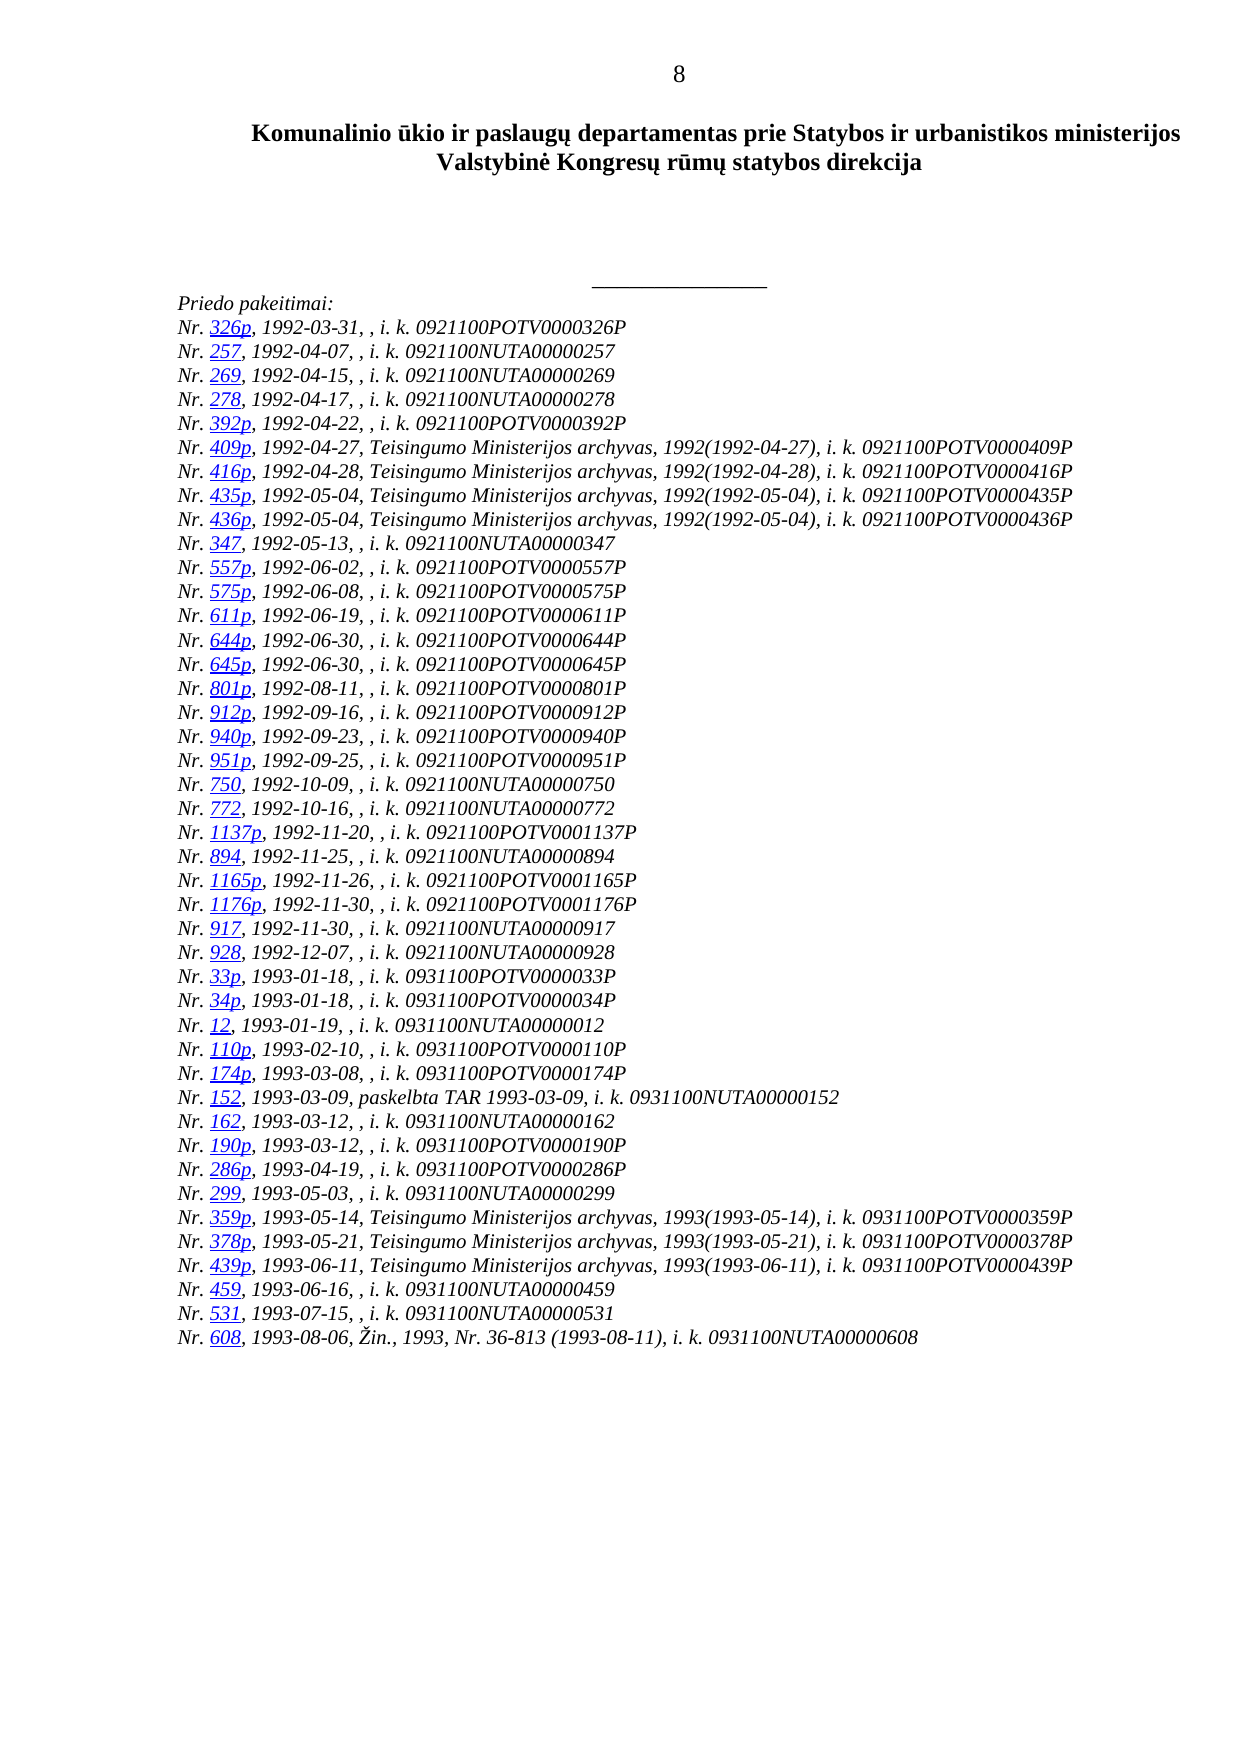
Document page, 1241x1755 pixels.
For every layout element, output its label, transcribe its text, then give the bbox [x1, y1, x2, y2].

text Nr. 378p, 1993-05-21, Teisingumo Ministerijos archyvas, 1993(1993-05-21), i. k. 0931100POTV0000378P [177, 1229, 1181, 1253]
text Nr. 416p, 1992-04-28, Teisingumo Ministerijos archyvas, 1992(1992-04-28), i. k. 0921100POTV0000416P [177, 459, 1181, 483]
text Nr. 436p, 1992-05-04, Teisingumo Ministerijos archyvas, 1992(1992-05-04), i. k. 0921100POTV0000436P [177, 507, 1181, 531]
text Nr. 1176p, 1992-11-30, , i. k. 0921100POTV0001176P [177, 892, 1181, 916]
text Priedo pakeitimai: [177, 291, 1181, 315]
text Nr. 286p, 1993-04-19, , i. k. 0931100POTV0000286P [177, 1157, 1181, 1181]
text Nr. 162, 1993-03-12, , i. k. 0931100NUTA00000162 [177, 1109, 1181, 1133]
text Nr. 801p, 1992-08-11, , i. k. 0921100POTV0000801P [177, 676, 1181, 700]
text Nr. 459, 1993-06-16, , i. k. 0931100NUTA00000459 [177, 1277, 1181, 1301]
text Nr. 531, 1993-07-15, , i. k. 0931100NUTA00000531 [177, 1301, 1181, 1325]
text Nr. 917, 1992-11-30, , i. k. 0921100NUTA00000917 [177, 916, 1181, 940]
text Nr. 912p, 1992-09-16, , i. k. 0921100POTV0000912P [177, 700, 1181, 724]
text Nr. 190p, 1993-03-12, , i. k. 0931100POTV0000190P [177, 1133, 1181, 1157]
text Nr. 409p, 1992-04-27, Teisingumo Ministerijos archyvas, 1992(1992-04-27), i. k. 0921100POTV0000409P [177, 435, 1181, 459]
text Nr. 608, 1993-08-06, Žin., 1993, Nr. 36-813 (1993-08-11), i. k. 0931100NUTA00000608 [177, 1325, 1181, 1349]
text Nr. 278, 1992-04-17, , i. k. 0921100NUTA00000278 [177, 387, 1181, 411]
text Nr. 750, 1992-10-09, , i. k. 0921100NUTA00000750 [177, 772, 1181, 796]
text Nr. 326p, 1992-03-31, , i. k. 0921100POTV0000326P [177, 315, 1181, 339]
text Nr. 611p, 1992-06-19, , i. k. 0921100POTV0000611P [177, 603, 1181, 627]
text Nr. 347, 1992-05-13, , i. k. 0921100NUTA00000347 [177, 531, 1181, 555]
text Nr. 435p, 1992-05-04, Teisingumo Ministerijos archyvas, 1992(1992-05-04), i. k. 0921100POTV0000435P [177, 483, 1181, 507]
text Nr. 645p, 1992-06-30, , i. k. 0921100POTV0000645P [177, 652, 1181, 676]
text ______________ [177, 262, 1181, 291]
text Nr. 299, 1993-05-03, , i. k. 0931100NUTA00000299 [177, 1181, 1181, 1205]
text Nr. 34p, 1993-01-18, , i. k. 0931100POTV0000034P [177, 988, 1181, 1012]
text Nr. 894, 1992-11-25, , i. k. 0921100NUTA00000894 [177, 844, 1181, 868]
text Nr. 110p, 1993-02-10, , i. k. 0931100POTV0000110P [177, 1037, 1181, 1061]
text Nr. 644p, 1992-06-30, , i. k. 0921100POTV0000644P [177, 627, 1181, 652]
text Nr. 1137p, 1992-11-20, , i. k. 0921100POTV0001137P [177, 820, 1181, 844]
text Nr. 392p, 1992-04-22, , i. k. 0921100POTV0000392P [177, 411, 1181, 435]
text Nr. 152, 1993-03-09, paskelbta TAR 1993-03-09, i. k. 0931100NUTA00000152 [177, 1085, 1181, 1109]
text Nr. 257, 1992-04-07, , i. k. 0921100NUTA00000257 [177, 339, 1181, 363]
text Nr. 940p, 1992-09-23, , i. k. 0921100POTV0000940P [177, 724, 1181, 748]
text Nr. 772, 1992-10-16, , i. k. 0921100NUTA00000772 [177, 796, 1181, 820]
text Nr. 575p, 1992-06-08, , i. k. 0921100POTV0000575P [177, 579, 1181, 603]
text Nr. 359p, 1993-05-14, Teisingumo Ministerijos archyvas, 1993(1993-05-14), i. k. 0931100POTV0000359P [177, 1205, 1181, 1229]
text Nr. 951p, 1992-09-25, , i. k. 0921100POTV0000951P [177, 748, 1181, 772]
text Nr. 174p, 1993-03-08, , i. k. 0931100POTV0000174P [177, 1061, 1181, 1085]
text Nr. 439p, 1993-06-11, Teisingumo Ministerijos archyvas, 1993(1993-06-11), i. k. 0931100POTV0000439P [177, 1253, 1181, 1277]
text Nr. 12, 1993-01-19, , i. k. 0931100NUTA00000012 [177, 1012, 1181, 1037]
text Nr. 928, 1992-12-07, , i. k. 0921100NUTA00000928 [177, 940, 1181, 964]
text Nr. 33p, 1993-01-18, , i. k. 0931100POTV0000033P [177, 964, 1181, 988]
text Nr. 557p, 1992-06-02, , i. k. 0921100POTV0000557P [177, 555, 1181, 579]
text Nr. 269, 1992-04-15, , i. k. 0921100NUTA00000269 [177, 363, 1181, 387]
text Nr. 1165p, 1992-11-26, , i. k. 0921100POTV0001165P [177, 868, 1181, 892]
text Komunalinio ūkio ir paslaugų departamentas prie Statybos ir urbanistikos ministerijos Valstybinė Kongresų rūmų statybos direkcija [177, 118, 1181, 176]
